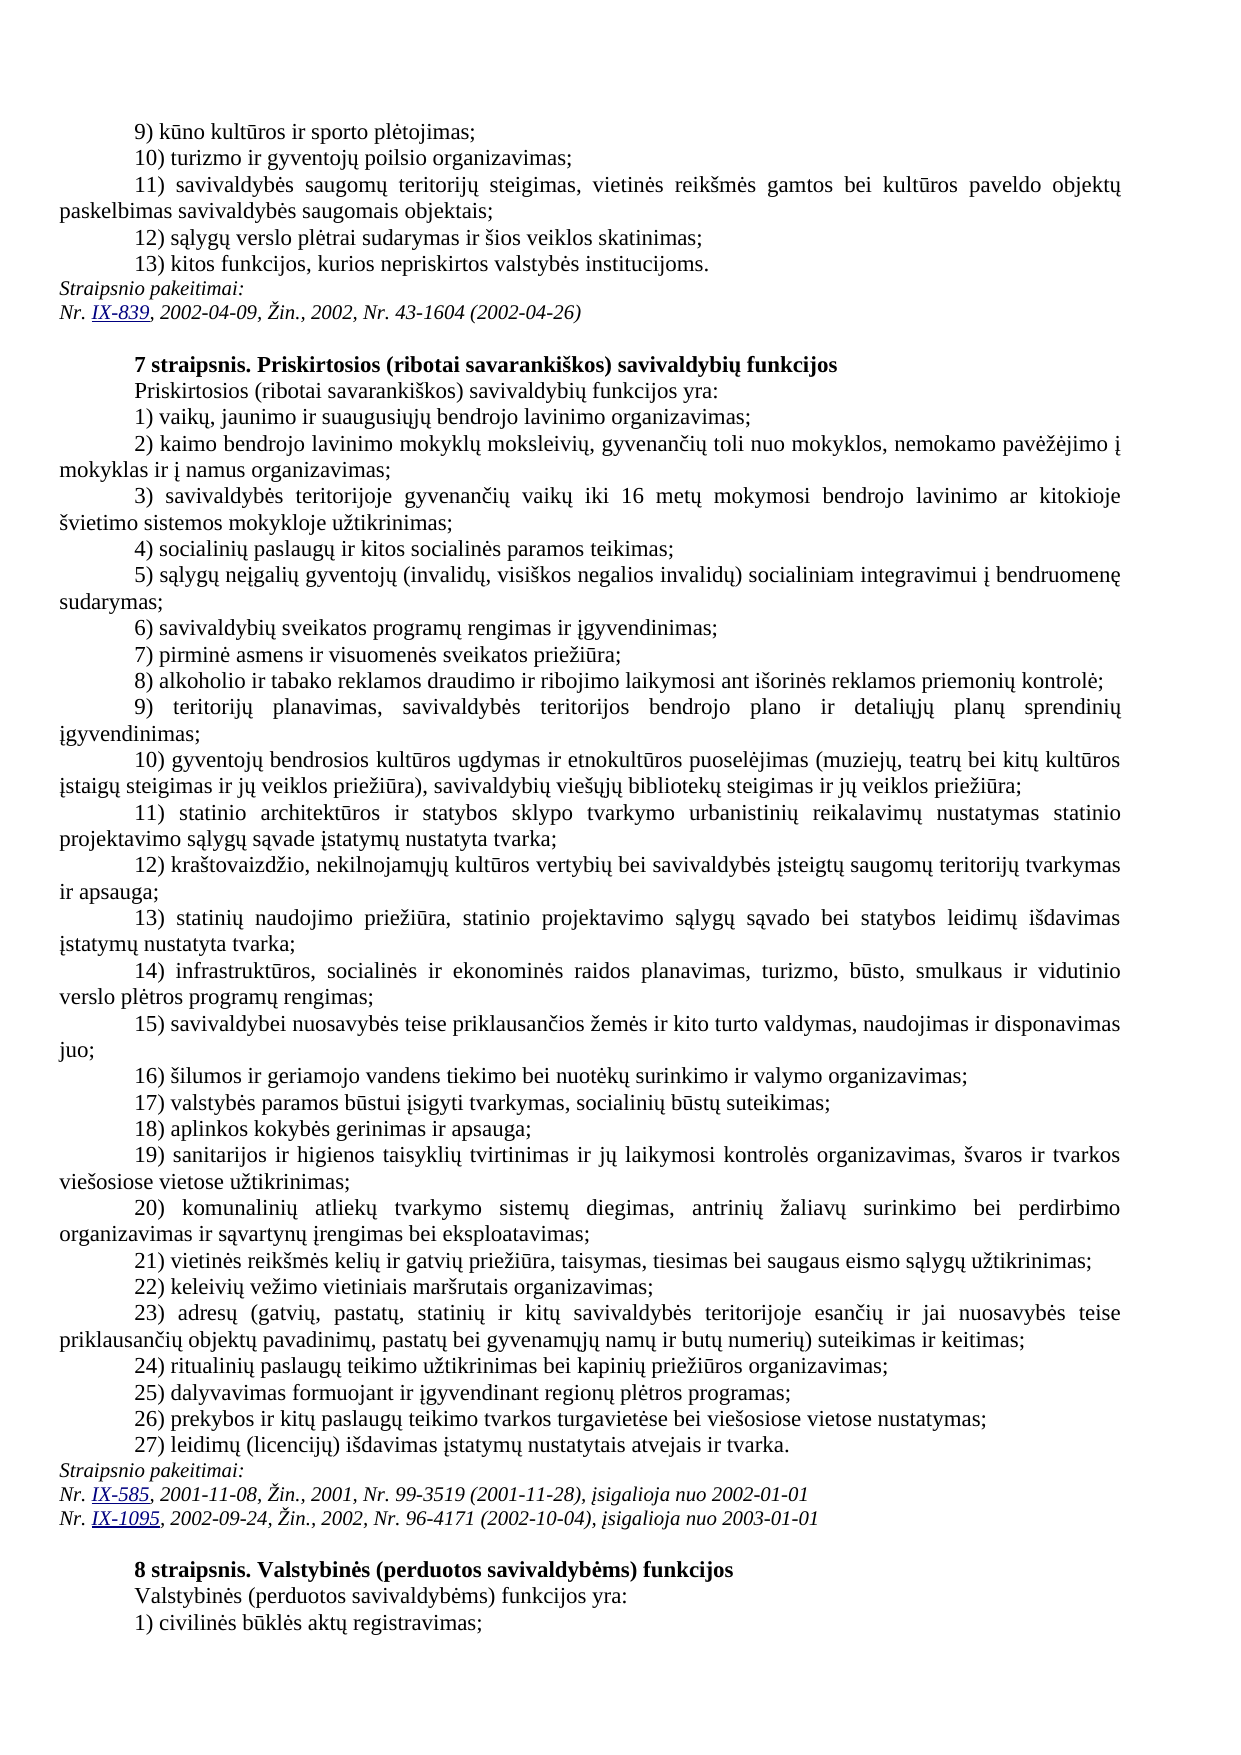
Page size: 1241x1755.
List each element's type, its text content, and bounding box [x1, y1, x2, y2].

text 14) infrastruktūros, socialinės ir ekonominės raidos planavimas, turizmo, būsto, smulkaus ir vidutinio verslo plėtros programų rengimas; [59, 957, 1122, 1009]
text Straipsnio pakeitimai: [59, 276, 1122, 300]
text 11) statinio architektūros ir statybos sklypo tvarkymo urbanistinių reikalavimų nustatymas statinio projektavimo sąlygų sąvade įstatymų nustatyta tvarka; [59, 799, 1122, 851]
text 19) sanitarijos ir higienos taisyklių tvirtinimas ir jų laikymosi kontrolės organizavimas, švaros ir tvarkos viešosiose vietose užtikrinimas; [59, 1141, 1122, 1194]
text 8) alkoholio ir tabako reklamos draudimo ir ribojimo laikymosi ant išorinės reklamos priemonių kontrolė; [59, 667, 1122, 693]
text 24) ritualinių paslaugų teikimo užtikrinimas bei kapinių priežiūros organizavimas; [59, 1352, 1122, 1378]
text 11) savivaldybės saugomų teritorijų steigimas, vietinės reikšmės gamtos bei kultūros paveldo objektų paskelbimas savivaldybės saugomais objektais; [59, 171, 1122, 223]
text Valstybinės (perduotos savivaldybėms) funkcijos yra: [59, 1582, 1122, 1609]
text 13) kitos funkcijos, kurios nepriskirtos valstybės institucijoms. [59, 250, 1122, 276]
text 1) vaikų, jaunimo ir suaugusiųjų bendrojo lavinimo organizavimas; [59, 403, 1122, 430]
text 12) kraštovaizdžio, nekilnojamųjų kultūros vertybių bei savivaldybės įsteigtų saugomų teritorijų tvarkymas ir apsauga; [59, 851, 1122, 904]
text 21) vietinės reikšmės kelių ir gatvių priežiūra, taisymas, tiesimas bei saugaus eismo sąlygų užtikrinimas; [59, 1247, 1122, 1273]
text Priskirtosios (ribotai savarankiškos) savivaldybių funkcijos yra: [59, 377, 1122, 403]
text 25) dalyvavimas formuojant ir įgyvendinant regionų plėtros programas; [59, 1378, 1122, 1405]
text 16) šilumos ir geriamojo vandens tiekimo bei nuotėkų surinkimo ir valymo organizavimas; [59, 1062, 1122, 1089]
text Nr. IX-585, 2001-11-08, Žin., 2001, Nr. 99-3519 (2001-11-28), įsigalioja nuo 2002-01-01 [59, 1482, 1122, 1506]
text 1) civilinės būklės aktų registravimas; [59, 1609, 1122, 1635]
text 12) sąlygų verslo plėtrai sudarymas ir šios veiklos skatinimas; [59, 223, 1122, 250]
text 20) komunalinių atliekų tvarkymo sistemų diegimas, antrinių žaliavų surinkimo bei perdirbimo organizavimas ir sąvartynų įrengimas bei eksploatavimas; [59, 1194, 1122, 1247]
text 10) gyventojų bendrosios kultūros ugdymas ir etnokultūros puoselėjimas (muziejų, teatrų bei kitų kultūros įstaigų steigimas ir jų veiklos priežiūra), savivaldybių viešųjų bibliotekų steigimas ir jų veiklos priežiūra; [59, 746, 1122, 799]
text 8 straipsnis. Valstybinės (perduotos savivaldybėms) funkcijos [59, 1556, 1122, 1582]
text Straipsnio pakeitimai: [59, 1458, 1122, 1482]
text 23) adresų (gatvių, pastatų, statinių ir kitų savivaldybės teritorijoje esančių ir jai nuosavybės teise priklausančių objektų pavadinimų, pastatų bei gyvenamųjų namų ir butų numerių) suteikimas ir keitimas; [59, 1299, 1122, 1352]
text Nr. IX-839, 2002-04-09, Žin., 2002, Nr. 43-1604 (2002-04-26) [59, 300, 1122, 324]
text 9) kūno kultūros ir sporto plėtojimas; [59, 118, 1122, 144]
text 6) savivaldybių sveikatos programų rengimas ir įgyvendinimas; [59, 614, 1122, 641]
text 26) prekybos ir kitų paslaugų teikimo tvarkos turgavietėse bei viešosiose vietose nustatymas; [59, 1405, 1122, 1431]
text 17) valstybės paramos būstui įsigyti tvarkymas, socialinių būstų suteikimas; [59, 1089, 1122, 1115]
text 9) teritorijų planavimas, savivaldybės teritorijos bendrojo plano ir detaliųjų planų sprendinių įgyvendinimas; [59, 693, 1122, 746]
text Nr. IX-1095, 2002-09-24, Žin., 2002, Nr. 96-4171 (2002-10-04), įsigalioja nuo 2003-01-01 [59, 1506, 1122, 1530]
text 3) savivaldybės teritorijoje gyvenančių vaikų iki 16 metų mokymosi bendrojo lavinimo ar kitokioje švietimo sistemos mokykloje užtikrinimas; [59, 482, 1122, 535]
text 22) keleivių vežimo vietiniais maršrutais organizavimas; [59, 1273, 1122, 1299]
text 10) turizmo ir gyventojų poilsio organizavimas; [59, 144, 1122, 171]
text 13) statinių naudojimo priežiūra, statinio projektavimo sąlygų sąvado bei statybos leidimų išdavimas įstatymų nustatyta tvarka; [59, 904, 1122, 957]
text 7 straipsnis. Priskirtosios (ribotai savarankiškos) savivaldybių funkcijos [59, 351, 1122, 377]
text 15) savivaldybei nuosavybės teise priklausančios žemės ir kito turto valdymas, naudojimas ir disponavimas juo; [59, 1009, 1122, 1062]
text 4) socialinių paslaugų ir kitos socialinės paramos teikimas; [59, 535, 1122, 562]
text 18) aplinkos kokybės gerinimas ir apsauga; [59, 1115, 1122, 1141]
text 2) kaimo bendrojo lavinimo mokyklų moksleivių, gyvenančių toli nuo mokyklos, nemokamo pavėžėjimo į mokyklas ir į namus organizavimas; [59, 430, 1122, 482]
text 7) pirminė asmens ir visuomenės sveikatos priežiūra; [59, 641, 1122, 667]
text 5) sąlygų neįgalių gyventojų (invalidų, visiškos negalios invalidų) socialiniam integravimui į bendruomenę sudarymas; [59, 562, 1122, 614]
text 27) leidimų (licencijų) išdavimas įstatymų nustatytais atvejais ir tvarka. [59, 1431, 1122, 1458]
